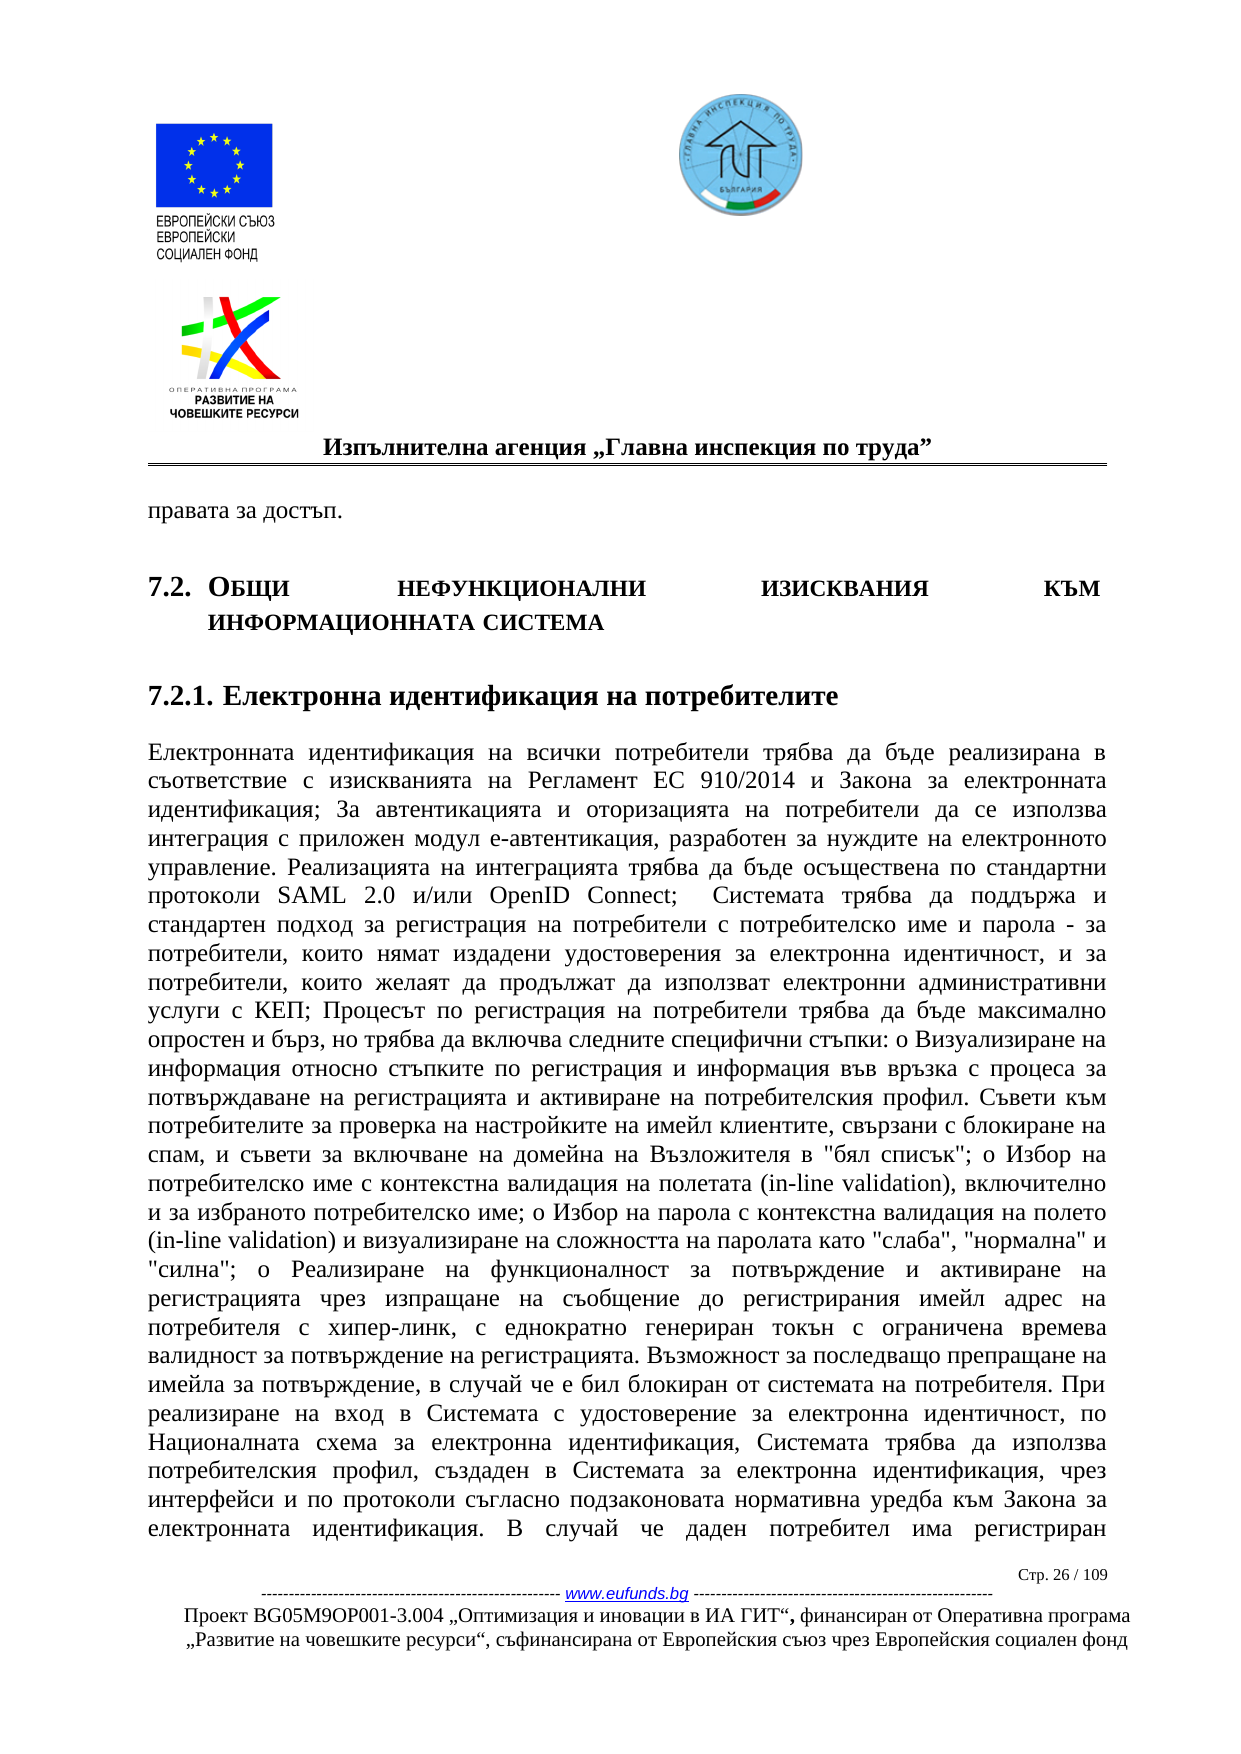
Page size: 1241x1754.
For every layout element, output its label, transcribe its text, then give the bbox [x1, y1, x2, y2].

list Електронна идентификация на потребителите [148, 678, 1107, 712]
text правата за достъп. [148, 495, 1107, 523]
text Електронната идентификация на всички потребители трябва да бъде реализирана в съответствие с изискванията на Регламент ЕС 910/2014 и Закона за електронната идентификация; За автентикацията и оторизацията на потребители да се използва интеграция с приложен модул е-автентикация, разработен за нуждите на електронното управление. Реализацията на интеграцията трябва да бъде осъществена по стандартни протоколи SAML 2.0 и/или OpenID Connect; Системата трябва да поддържа и стандартен подход за регистрация на потребители с потребителско име и парола - за потребители, които нямат издадени удостоверения за електронна идентичност, и за потребители, които желаят да продължат да използват електронни административни услуги с КЕП; Процесът по регистрация на потребители трябва да бъде максимално опростен и бърз, но трябва да включва следните специфични стъпки: o Визуализиране на информация относно стъпките по регистрация и информация във връзка с процеса за потвърждаване на регистрацията и активиране на потребителския профил. Съвети към потребителите за проверка на настройките на имейл клиентите, свързани с блокиране на спам, и съвети за включване на домейна на Възложителя в "бял списък"; o Избор на потребителско име с контекстна валидация на полетата (in-line validation), включително и за избраното потребителско име; o Избор на парола с контекстна валидация на полето (in-line validation) и визуализиране на сложността на паролата като "слаба", "нормална" и "силна"; o Реализиране на функционалност за потвърждение и активиране на регистрацията чрез изпращане на съобщение до регистрирания имейл адрес на потребителя с хипер-линк, с еднократно генериран токън с ограничена времева валидност за потвърждение на регистрацията. Възможност за последващо препращане на имейла за потвърждение, в случай че е бил блокиран от системата на потребителя. При реализиране на вход в Системата с удостоверение за електронна идентичност, по Националната схема за електронна идентификация, Системата трябва да използва потребителския профил, създаден в Системата за електронна идентификация, чрез интерфейси и по протоколи съгласно подзаконовата нормативна уредба към Закона за електронната идентификация. В случай че даден потребител има регистриран [148, 737, 1107, 1542]
list Общи нефункционални изисквания към информационната система [148, 569, 1107, 636]
